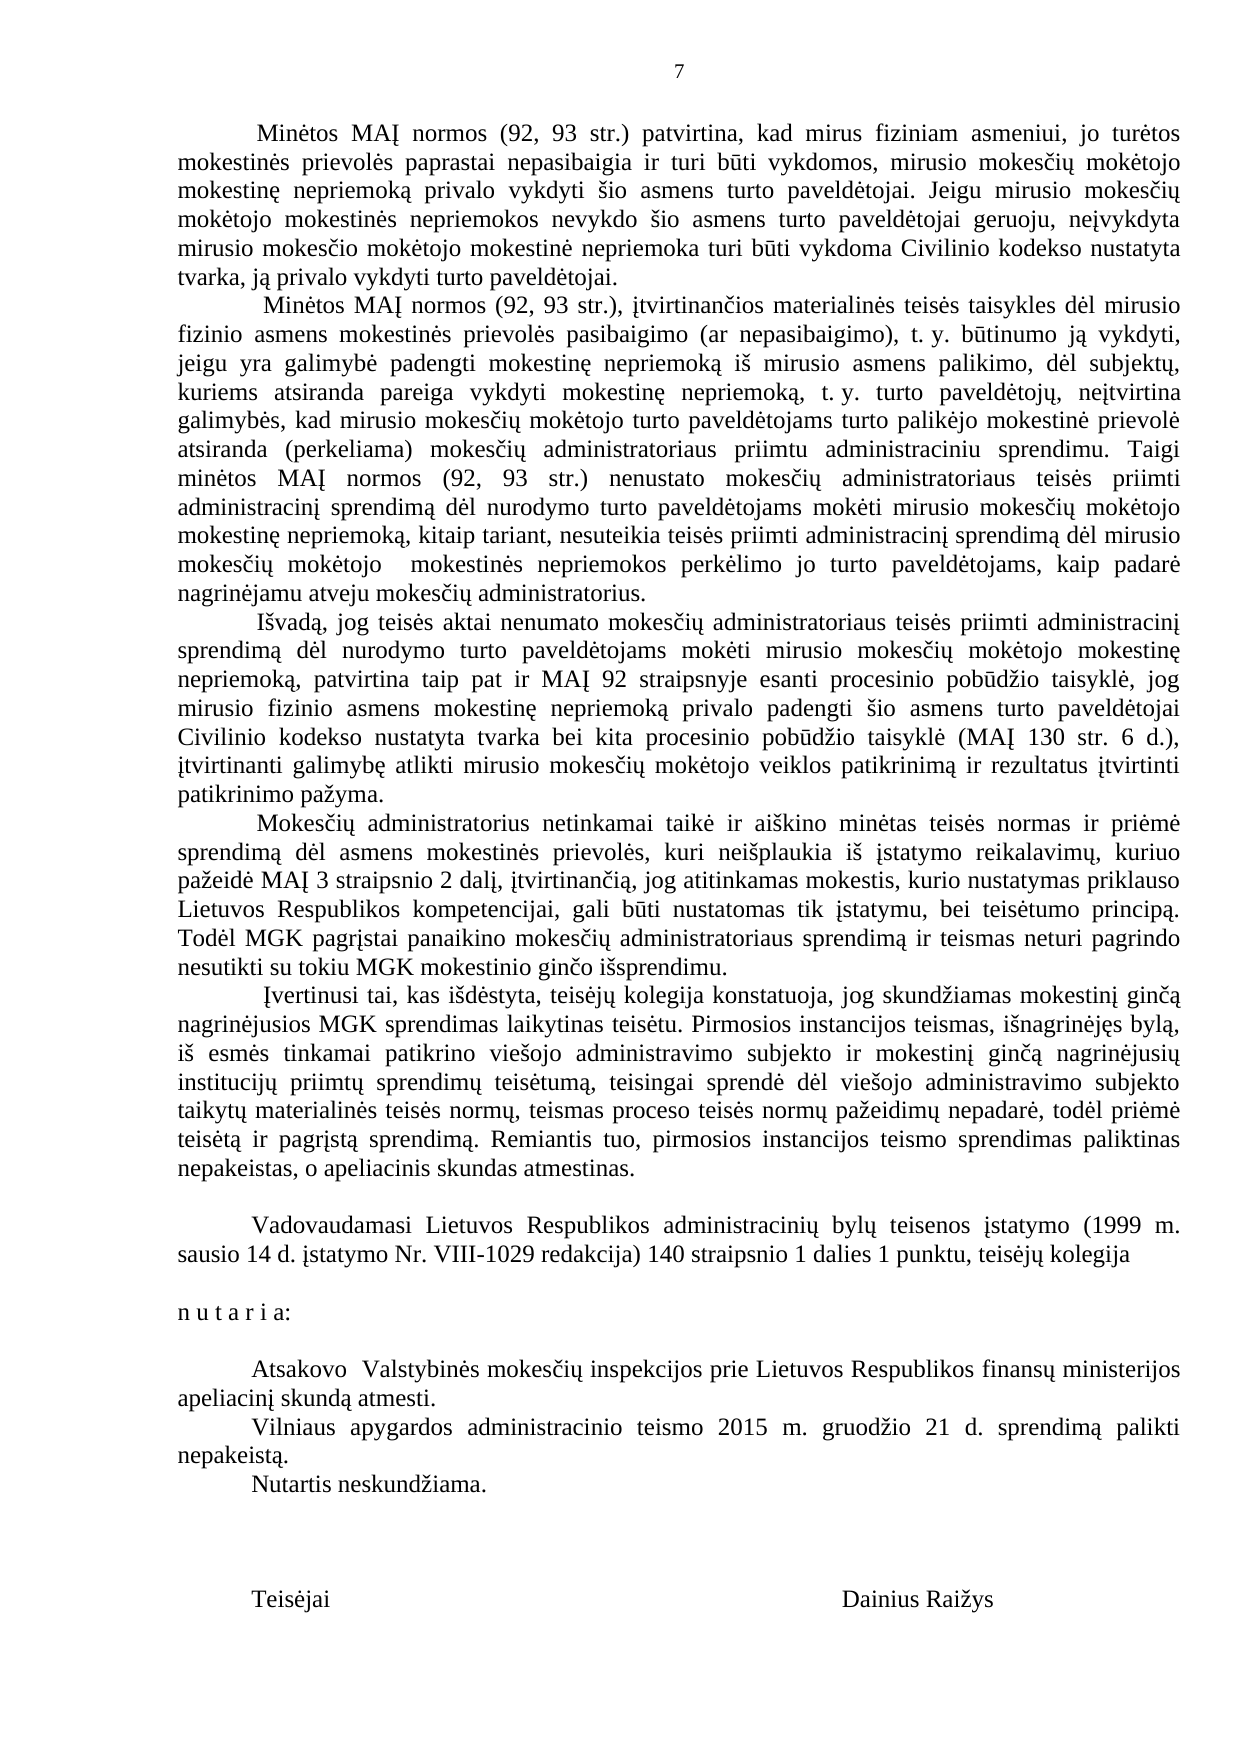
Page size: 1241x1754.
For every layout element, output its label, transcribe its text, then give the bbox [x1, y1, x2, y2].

text Mokesčių administratorius netinkamai taikė ir aiškino minėtas teisės normas ir priėmė sprendimą dėl asmens mokestinės prievolės, kuri neišplaukia iš įstatymo reikalavimų, kuriuo pažeidė MAĮ 3 straipsnio 2 dalį, įtvirtinančią, jog atitinkamas mokestis, kurio nustatymas priklauso Lietuvos Respublikos kompetencijai, gali būti nustatomas tik įstatymu, bei teisėtumo principą. Todėl MGK pagrįstai panaikino mokesčių administratoriaus sprendimą ir teismas neturi pagrindo nesutikti su tokiu MGK mokestinio ginčo išsprendimu. [177, 808, 1181, 981]
text n u t a r i a: [177, 1297, 1181, 1326]
text Vilniaus apygardos administracinio teismo 2015 m. gruodžio 21 d. sprendimą palikti nepakeistą. [177, 1412, 1181, 1469]
text Įvertinusi tai, kas išdėstyta, teisėjų kolegija konstatuoja, jog skundžiamas mokestinį ginčą nagrinėjusios MGK sprendimas laikytinas teisėtu. Pirmosios instancijos teismas, išnagrinėjęs bylą, iš esmės tinkamai patikrino viešojo administravimo subjekto ir mokestinį ginčą nagrinėjusių institucijų priimtų sprendimų teisėtumą, teisingai sprendė dėl viešojo administravimo subjekto taikytų materialinės teisės normų, teismas proceso teisės normų pažeidimų nepadarė, todėl priėmė teisėtą ir pagrįstą sprendimą. Remiantis tuo, pirmosios instancijos teismo sprendimas paliktinas nepakeistas, o apeliacinis skundas atmestinas. [177, 981, 1181, 1182]
text Teisėjai Dainius Raižys [177, 1584, 1181, 1613]
text Nutartis neskundžiama. [177, 1469, 1181, 1498]
text Išvadą, jog teisės aktai nenumato mokesčių administratoriaus teisės priimti administracinį sprendimą dėl nurodymo turto paveldėtojams mokėti mirusio mokesčių mokėtojo mokestinę nepriemoką, patvirtina taip pat ir MAĮ 92 straipsnyje esanti procesinio pobūdžio taisyklė, jog mirusio fizinio asmens mokestinę nepriemoką privalo padengti šio asmens turto paveldėtojai Civilinio kodekso nustatyta tvarka bei kita procesinio pobūdžio taisyklė (MAĮ 130 str. 6 d.), įtvirtinanti galimybę atlikti mirusio mokesčių mokėtojo veiklos patikrinimą ir rezultatus įtvirtinti patikrinimo pažyma. [177, 607, 1181, 808]
text Minėtos MAĮ normos (92, 93 str.), įtvirtinančios materialinės teisės taisykles dėl mirusio fizinio asmens mokestinės prievolės pasibaigimo (ar nepasibaigimo), t. y. būtinumo ją vykdyti, jeigu yra galimybė padengti mokestinę nepriemoką iš mirusio asmens palikimo, dėl subjektų, kuriems atsiranda pareiga vykdyti mokestinę nepriemoką, t. y. turto paveldėtojų, neįtvirtina galimybės, kad mirusio mokesčių mokėtojo turto paveldėtojams turto palikėjo mokestinė prievolė atsiranda (perkeliama) mokesčių administratoriaus priimtu administraciniu sprendimu. Taigi minėtos MAĮ normos (92, 93 str.) nenustato mokesčių administratoriaus teisės priimti administracinį sprendimą dėl nurodymo turto paveldėtojams mokėti mirusio mokesčių mokėtojo mokestinę nepriemoką, kitaip tariant, nesuteikia teisės priimti administracinį sprendimą dėl mirusio mokesčių mokėtojo mokestinės nepriemokos perkėlimo jo turto paveldėtojams, kaip padarė nagrinėjamu atveju mokesčių administratorius. [177, 291, 1181, 607]
text Vadovaudamasi Lietuvos Respublikos administracinių bylų teisenos įstatymo (1999 m. sausio 14 d. įstatymo Nr. VIII-1029 redakcija) 140 straipsnio 1 dalies 1 punktu, teisėjų kolegija [177, 1211, 1181, 1268]
text Atsakovo Valstybinės mokesčių inspekcijos prie Lietuvos Respublikos finansų ministerijos apeliacinį skundą atmesti. [177, 1354, 1181, 1412]
text Minėtos MAĮ normos (92, 93 str.) patvirtina, kad mirus fiziniam asmeniui, jo turėtos mokestinės prievolės paprastai nepasibaigia ir turi būti vykdomos, mirusio mokesčių mokėtojo mokestinę nepriemoką privalo vykdyti šio asmens turto paveldėtojai. Jeigu mirusio mokesčių mokėtojo mokestinės nepriemokos nevykdo šio asmens turto paveldėtojai geruoju, neįvykdyta mirusio mokesčio mokėtojo mokestinė nepriemoka turi būti vykdoma Civilinio kodekso nustatyta tvarka, ją privalo vykdyti turto paveldėtojai. [177, 118, 1181, 291]
